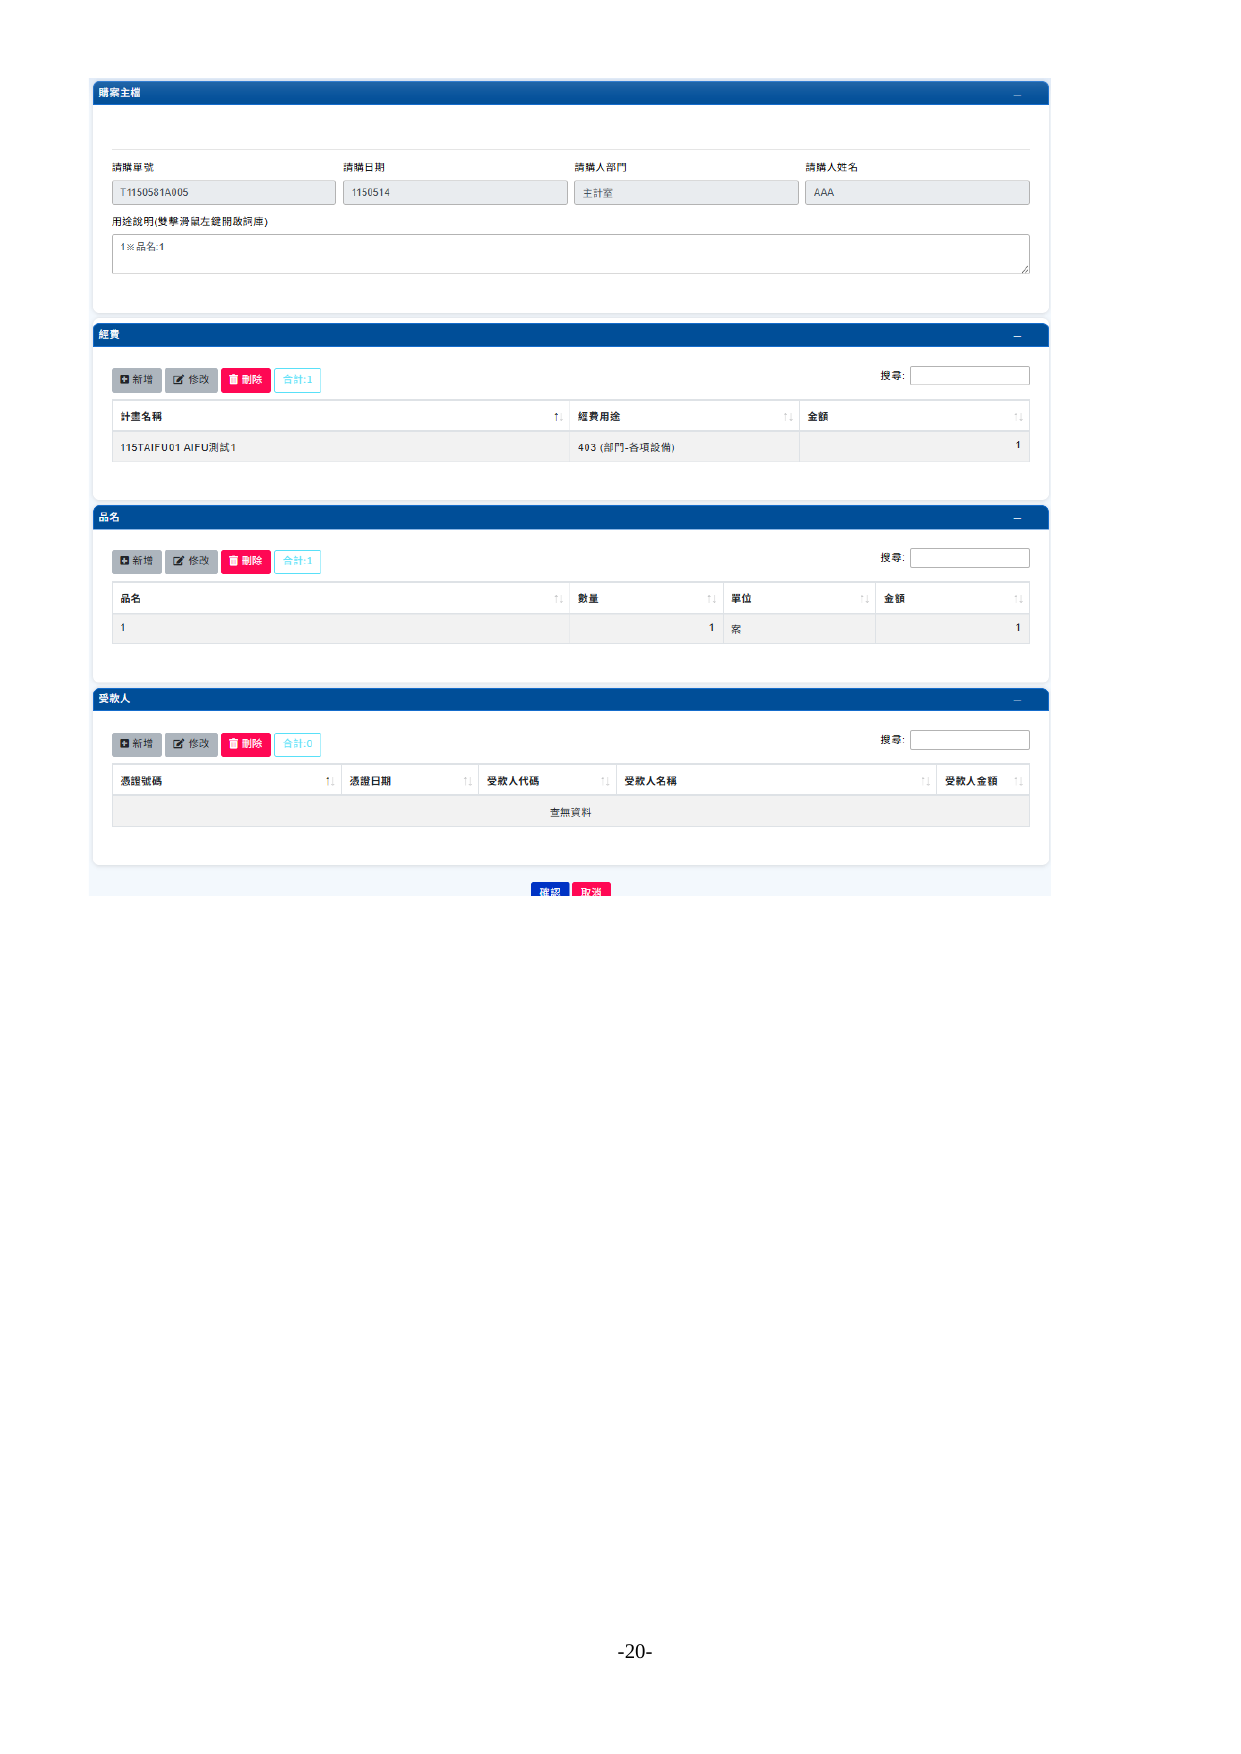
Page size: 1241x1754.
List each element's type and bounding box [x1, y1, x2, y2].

picture [88, 78, 1051, 896]
